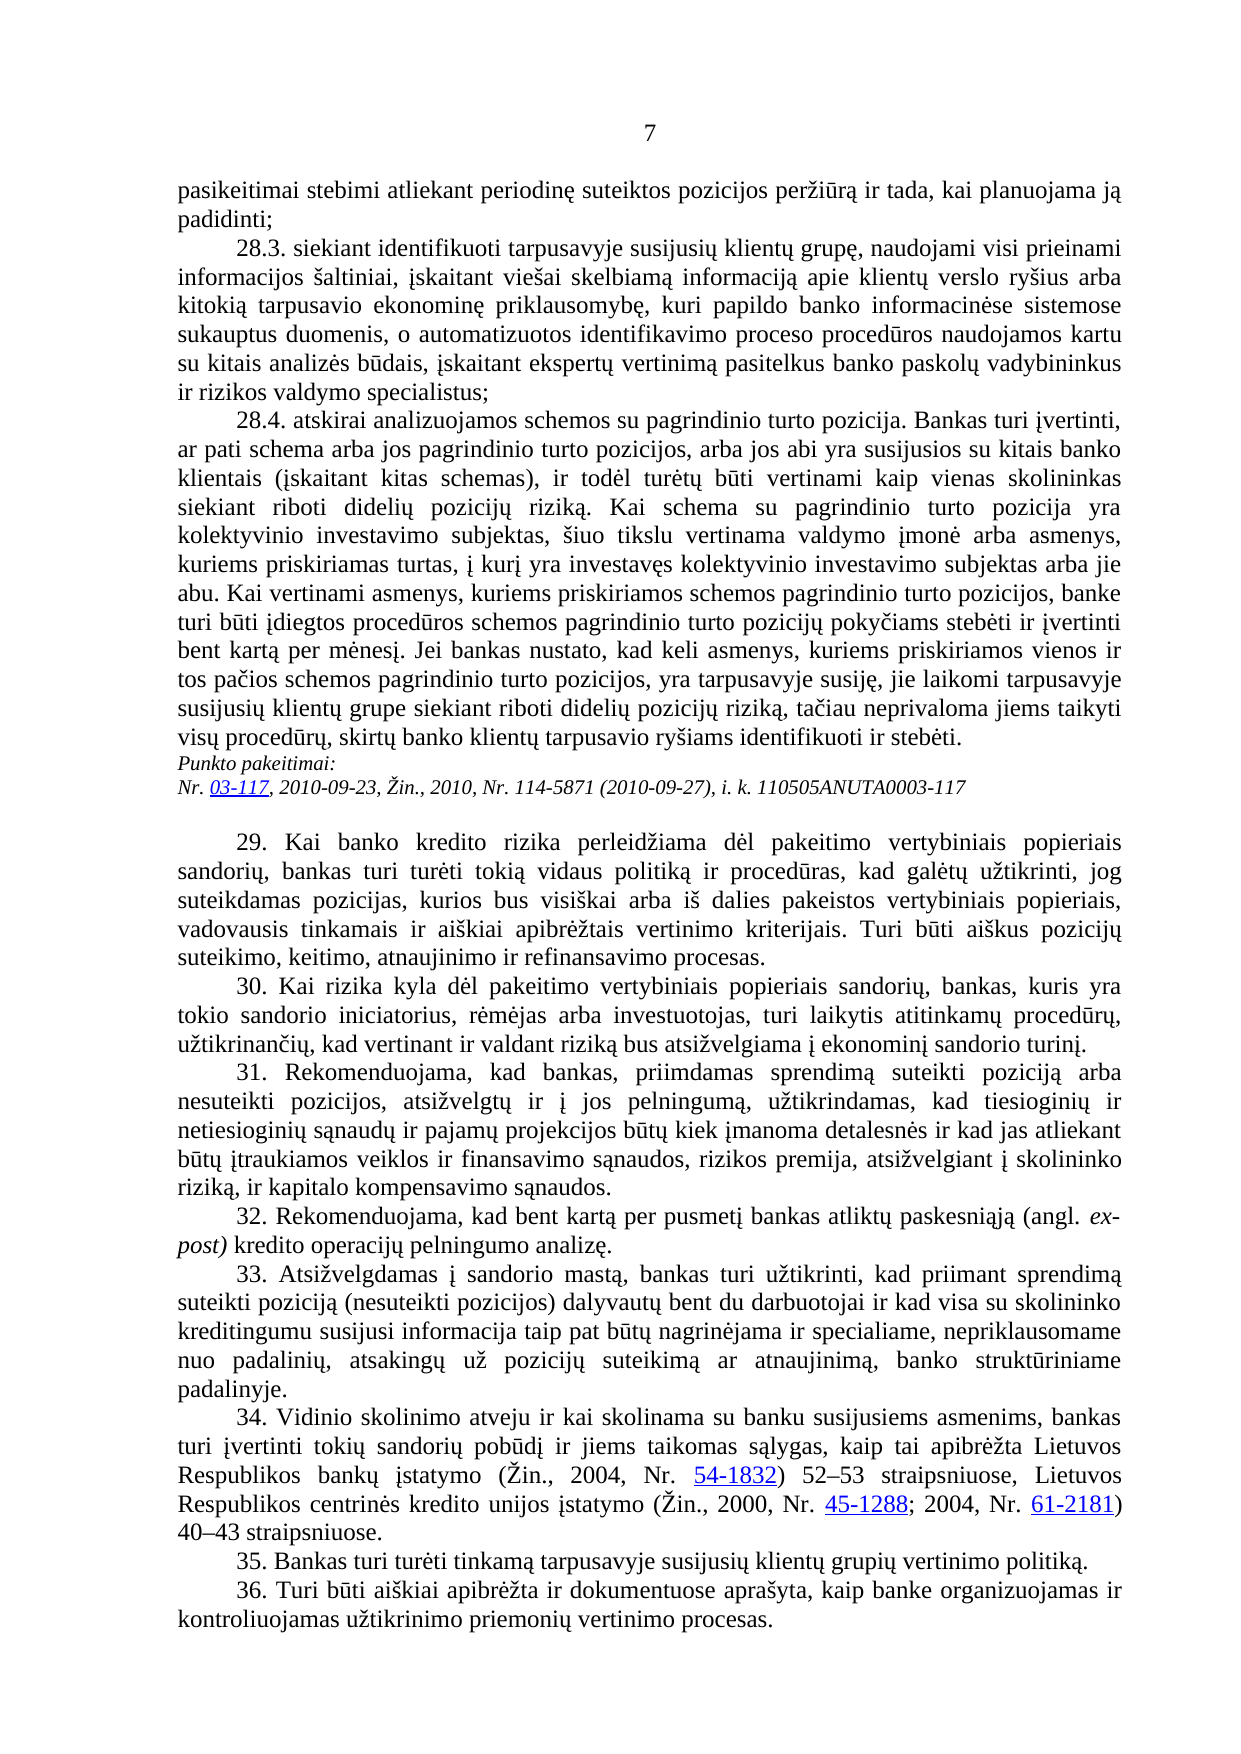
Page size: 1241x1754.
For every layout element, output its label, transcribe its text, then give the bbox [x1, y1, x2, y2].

text Nr. 03-117, 2010-09-23, Žin., 2010, Nr. 114-5871 (2010-09-27), i. k. 110505ANUTA0003-117 [177, 775, 1122, 799]
text 30. Kai rizika kyla dėl pakeitimo vertybiniais popieriais sandorių, bankas, kuris yra tokio sandorio iniciatorius, rėmėjas arba investuotojas, turi laikytis atitinkamų procedūrų, užtikrinančių, kad vertinant ir valdant riziką bus atsižvelgiama į ekonominį sandorio turinį. [177, 971, 1122, 1057]
text 28.4. atskirai analizuojamos schemos su pagrindinio turto pozicija. Bankas turi įvertinti, ar pati schema arba jos pagrindinio turto pozicijos, arba jos abi yra susijusios su kitais banko klientais (įskaitant kitas schemas), ir todėl turėtų būti vertinami kaip vienas skolininkas siekiant riboti didelių pozicijų riziką. Kai schema su pagrindinio turto pozicija yra kolektyvinio investavimo subjektas, šiuo tikslu vertinama valdymo įmonė arba asmenys, kuriems priskiriamas turtas, į kurį yra investavęs kolektyvinio investavimo subjektas arba jie abu. Kai vertinami asmenys, kuriems priskiriamos schemos pagrindinio turto pozicijos, banke turi būti įdiegtos procedūros schemos pagrindinio turto pozicijų pokyčiams stebėti ir įvertinti bent kartą per mėnesį. Jei bankas nustato, kad keli asmenys, kuriems priskiriamos vienos ir tos pačios schemos pagrindinio turto pozicijos, yra tarpusavyje susiję, jie laikomi tarpusavyje susijusių klientų grupe siekiant riboti didelių pozicijų riziką, tačiau neprivaloma jiems taikyti visų procedūrų, skirtų banko klientų tarpusavio ryšiams identifikuoti ir stebėti. [177, 406, 1122, 751]
text 29. Kai banko kredito rizika perleidžiama dėl pakeitimo vertybiniais popieriais sandorių, bankas turi turėti tokią vidaus politiką ir procedūras, kad galėtų užtikrinti, jog suteikdamas pozicijas, kurios bus visiškai arba iš dalies pakeistos vertybiniais popieriais, vadovausis tinkamais ir aiškiai apibrėžtais vertinimo kriterijais. Turi būti aiškus pozicijų suteikimo, keitimo, atnaujinimo ir refinansavimo procesas. [177, 827, 1122, 971]
text pasikeitimai stebimi atliekant periodinę suteiktos pozicijos peržiūrą ir tada, kai planuojama ją padidinti; [177, 176, 1122, 233]
text 28.3. siekiant identifikuoti tarpusavyje susijusių klientų grupę, naudojami visi prieinami informacijos šaltiniai, įskaitant viešai skelbiamą informaciją apie klientų verslo ryšius arba kitokią tarpusavio ekonominę priklausomybę, kuri papildo banko informacinėse sistemose sukauptus duomenis, o automatizuotos identifikavimo proceso procedūros naudojamos kartu su kitais analizės būdais, įskaitant ekspertų vertinimą pasitelkus banko paskolų vadybininkus ir rizikos valdymo specialistus; [177, 233, 1122, 406]
text 31. Rekomenduojama, kad bankas, priimdamas sprendimą suteikti poziciją arba nesuteikti pozicijos, atsižvelgtų ir į jos pelningumą, užtikrindamas, kad tiesioginių ir netiesioginių sąnaudų ir pajamų projekcijos būtų kiek įmanoma detalesnės ir kad jas atliekant būtų įtraukiamos veiklos ir finansavimo sąnaudos, rizikos premija, atsižvelgiant į skolininko riziką, ir kapitalo kompensavimo sąnaudos. [177, 1057, 1122, 1201]
text 35. Bankas turi turėti tinkamą tarpusavyje susijusių klientų grupių vertinimo politiką. [177, 1546, 1122, 1575]
text Punkto pakeitimai: [177, 751, 1122, 775]
text 32. Rekomenduojama, kad bent kartą per pusmetį bankas atliktų paskesniąją (angl. ex-post) kredito operacijų pelningumo analizę. [177, 1201, 1122, 1259]
text 34. Vidinio skolinimo atveju ir kai skolinama su banku susijusiems asmenims, bankas turi įvertinti tokių sandorių pobūdį ir jiems taikomas sąlygas, kaip tai apibrėžta Lietuvos Respublikos bankų įstatymo (Žin., 2004, Nr. 54-1832) 52–53 straipsniuose, Lietuvos Respublikos centrinės kredito unijos įstatymo (Žin., 2000, Nr. 45-1288; 2004, Nr. 61-2181) 40–43 straipsniuose. [177, 1402, 1122, 1546]
text 36. Turi būti aiškiai apibrėžta ir dokumentuose aprašyta, kaip banke organizuojamas ir kontroliuojamas užtikrinimo priemonių vertinimo procesas. [177, 1575, 1122, 1632]
text 33. Atsižvelgdamas į sandorio mastą, bankas turi užtikrinti, kad priimant sprendimą suteikti poziciją (nesuteikti pozicijos) dalyvautų bent du darbuotojai ir kad visa su skolininko kreditingumu susijusi informacija taip pat būtų nagrinėjama ir specialiame, nepriklausomame nuo padalinių, atsakingų už pozicijų suteikimą ar atnaujinimą, banko struktūriniame padalinyje. [177, 1259, 1122, 1402]
